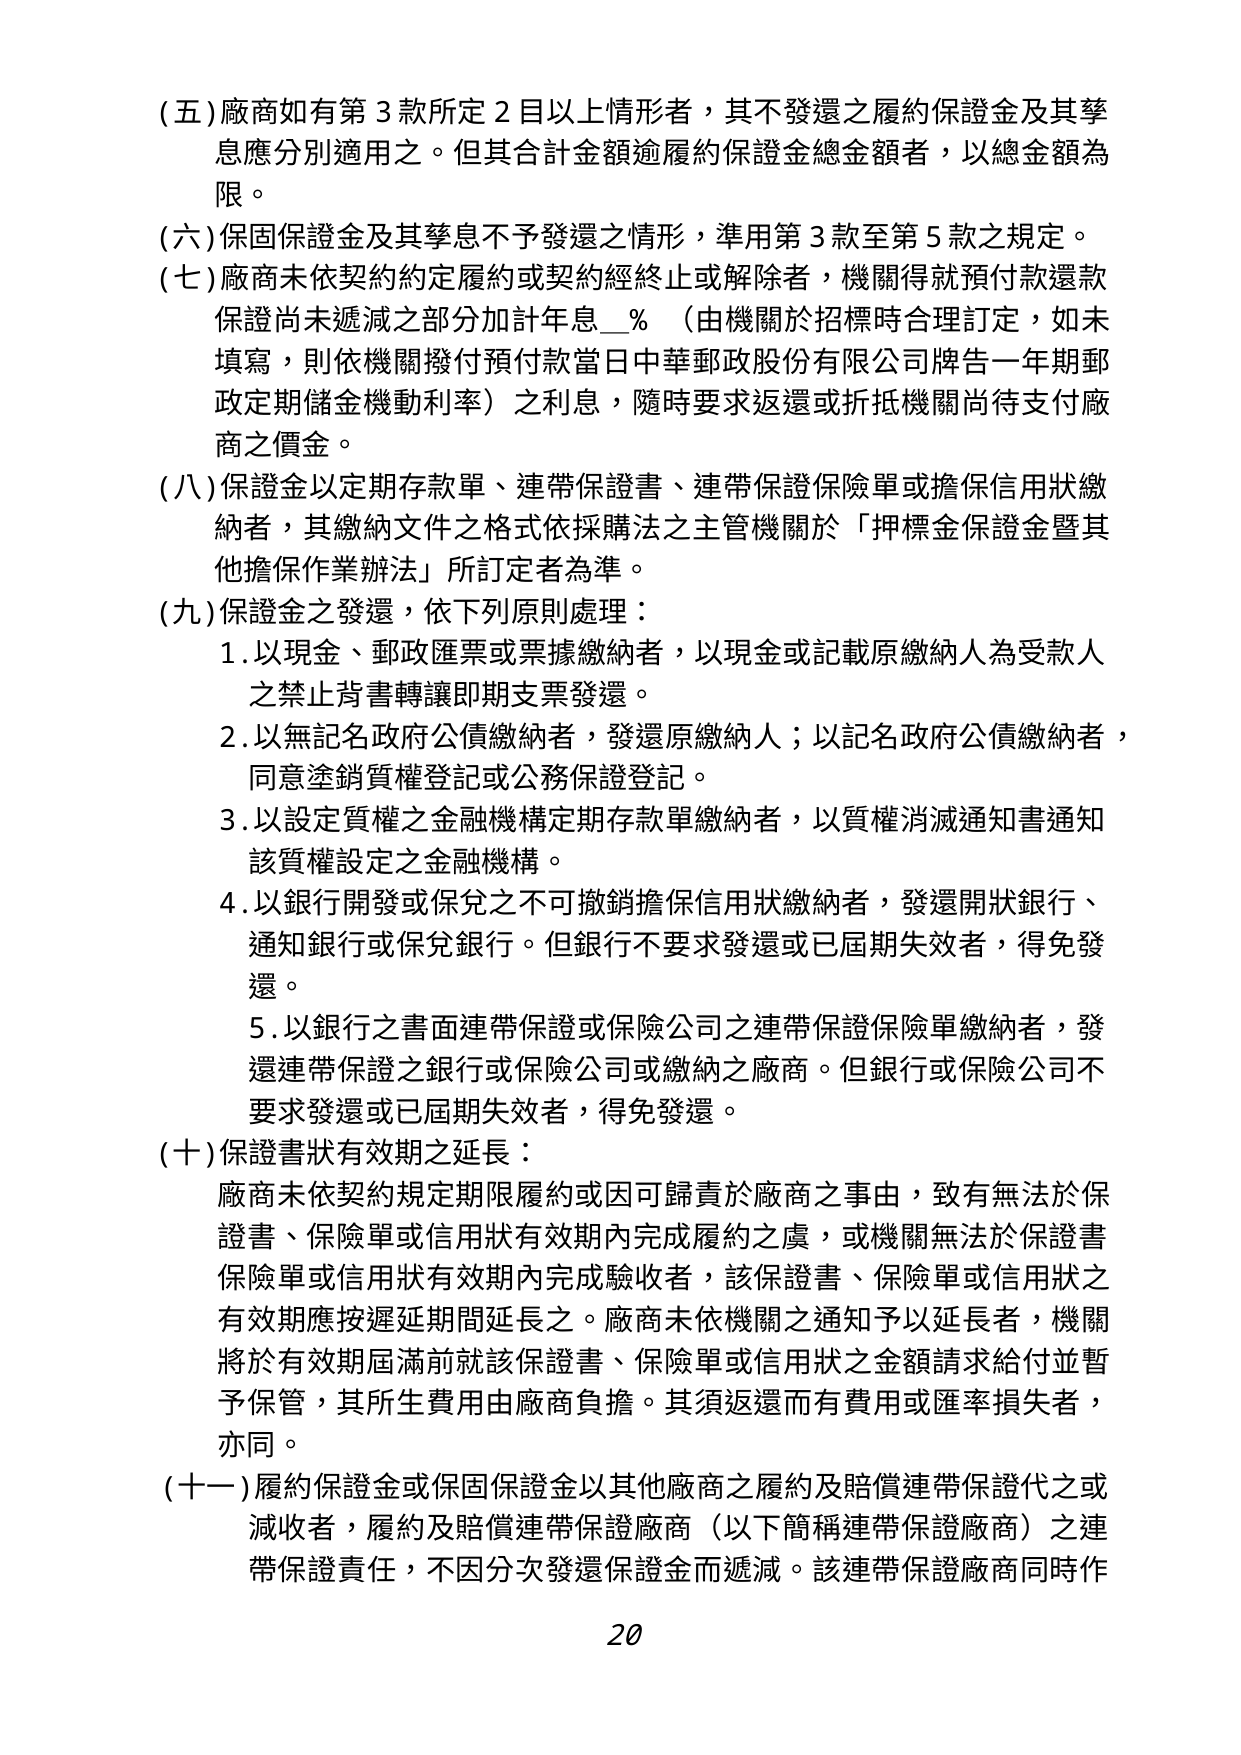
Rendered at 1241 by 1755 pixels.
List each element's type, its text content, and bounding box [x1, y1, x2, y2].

text (六)保固保證金及其孳息不予發還之情形，準用第3款至第5款之規定。 [155, 214, 1110, 255]
text 1.以現金、郵政匯票或票據繳納者，以現金或記載原繳納人為受款人之禁止背書轉讓即期支票發還。 [218, 630, 1108, 714]
text 2.以無記名政府公債繳納者，發還原繳納人；以記名政府公債繳納者，同意塗銷質權登記或公務保證登記。 [218, 714, 1108, 797]
text (十一)履約保證金或保固保證金以其他廠商之履約及賠償連帶保證代之或減收者，履約及賠償連帶保證廠商（以下簡稱連帶保證廠商）之連帶保證責任，不因分次發還保證金而遞減。該連帶保證廠商同時作 [159, 1464, 1110, 1589]
text 廠商未依契約規定期限履約或因可歸責於廠商之事由，致有無法於保證書、保險單或信用狀有效期內完成履約之虞，或機關無法於保證書、保險單或信用狀有效期內完成驗收者，該保證書、保險單或信用狀之有效期應按遲延期間延長之。廠商未依機關之通知予以延長者，機關將於有效期屆滿前就該保證書、保險單或信用狀之金額請求給付並暫予保管，其所生費用由廠商負擔。其須返還而有費用或匯率損失者，亦同。 [217, 1172, 1110, 1464]
text 4.以銀行開發或保兌之不可撤銷擔保信用狀繳納者，發還開狀銀行、通知銀行或保兌銀行。但銀行不要求發還或已屆期失效者，得免發還。 [218, 880, 1108, 1005]
text (十)保證書狀有效期之延長： [155, 1130, 1110, 1172]
text (九)保證金之發還，依下列原則處理： [155, 589, 1110, 630]
text 3.以設定質權之金融機構定期存款單繳納者，以質權消滅通知書通知該質權設定之金融機構。 [218, 797, 1108, 880]
text (八)保證金以定期存款單、連帶保證書、連帶保證保險單或擔保信用狀繳納者，其繳納文件之格式依採購法之主管機關於「押標金保證金暨其他擔保作業辦法」所訂定者為準。 [155, 464, 1110, 589]
text (五)廠商如有第3款所定2目以上情形者，其不發還之履約保證金及其孳息應分別適用之。但其合計金額逾履約保證金總金額者，以總金額為限。 [155, 89, 1110, 214]
text (七)廠商未依契約約定履約或契約經終止或解除者，機關得就預付款還款保證尚未遞減之部分加計年息＿% （由機關於招標時合理訂定，如未填寫，則依機關撥付預付款當日中華郵政股份有限公司牌告一年期郵政定期儲金機動利率）之利息，隨時要求返還或折抵機關尚待支付廠商之價金。 [155, 255, 1110, 464]
text 5.以銀行之書面連帶保證或保險公司之連帶保證保險單繳納者，發還連帶保證之銀行或保險公司或繳納之廠商。但銀行或保險公司不要求發還或已屆期失效者，得免發還。 [248, 1005, 1108, 1130]
